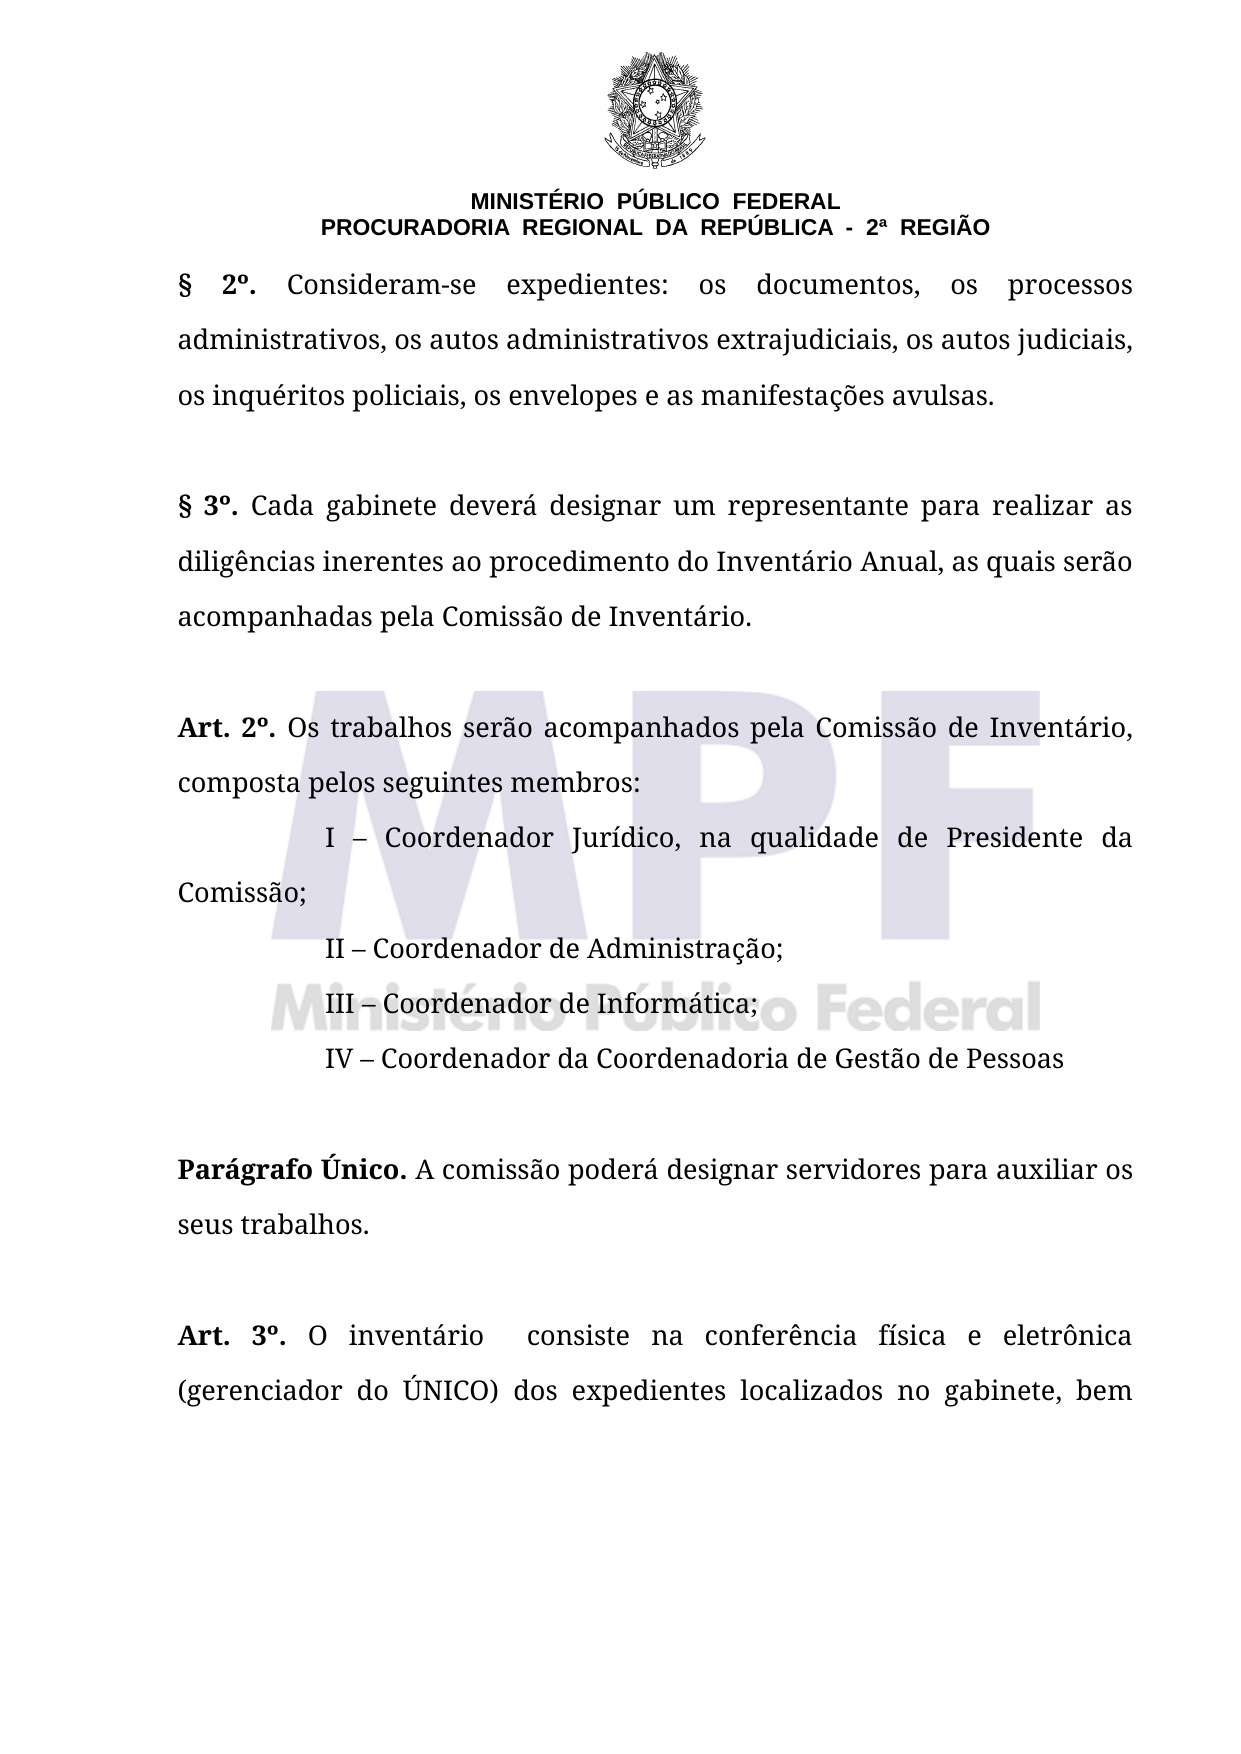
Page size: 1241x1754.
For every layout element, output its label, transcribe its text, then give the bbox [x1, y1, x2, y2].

picture [603, 52, 708, 169]
text Art. 3º. O inventário consiste na conferência física e eletrônica (gerenciador do ÚNICO) dos expedientes localizados no gabinete, bem [177, 1316, 1134, 1409]
text I – Coordenador Jurídico, na qualidade de Presidente da Comissão; [177, 819, 1134, 911]
text II – Coordenador de Administração; [177, 929, 1134, 966]
text Parágrafo Único. A comissão poderá designar servidores para auxiliar os seus trabalhos. [177, 1151, 1134, 1243]
picture [271, 911, 1040, 929]
text IV – Coordenador da Coordenadoria de Gestão de Pessoas [177, 1040, 1134, 1077]
picture [271, 691, 1040, 708]
text Art. 2º. Os trabalhos serão acompanhados pela Comissão de Inventário, composta pelos seguintes membros: [177, 708, 1134, 800]
text III – Coordenador de Informática; [177, 984, 1134, 1021]
picture [271, 1021, 1040, 1031]
picture [271, 800, 1040, 819]
picture [271, 966, 1040, 984]
text § 2º. Consideram-se expedientes: os documentos, os processos administrativos, os autos administrativos extrajudiciais, os autos judiciais, os inquéritos policiais, os envelopes e as manifestações avulsas. [177, 266, 1134, 413]
text § 3º. Cada gabinete deverá designar um representante para realizar as diligências inerentes ao procedimento do Inventário Anual, as quais serão acompanhadas pela Comissão de Inventário. [177, 487, 1134, 634]
